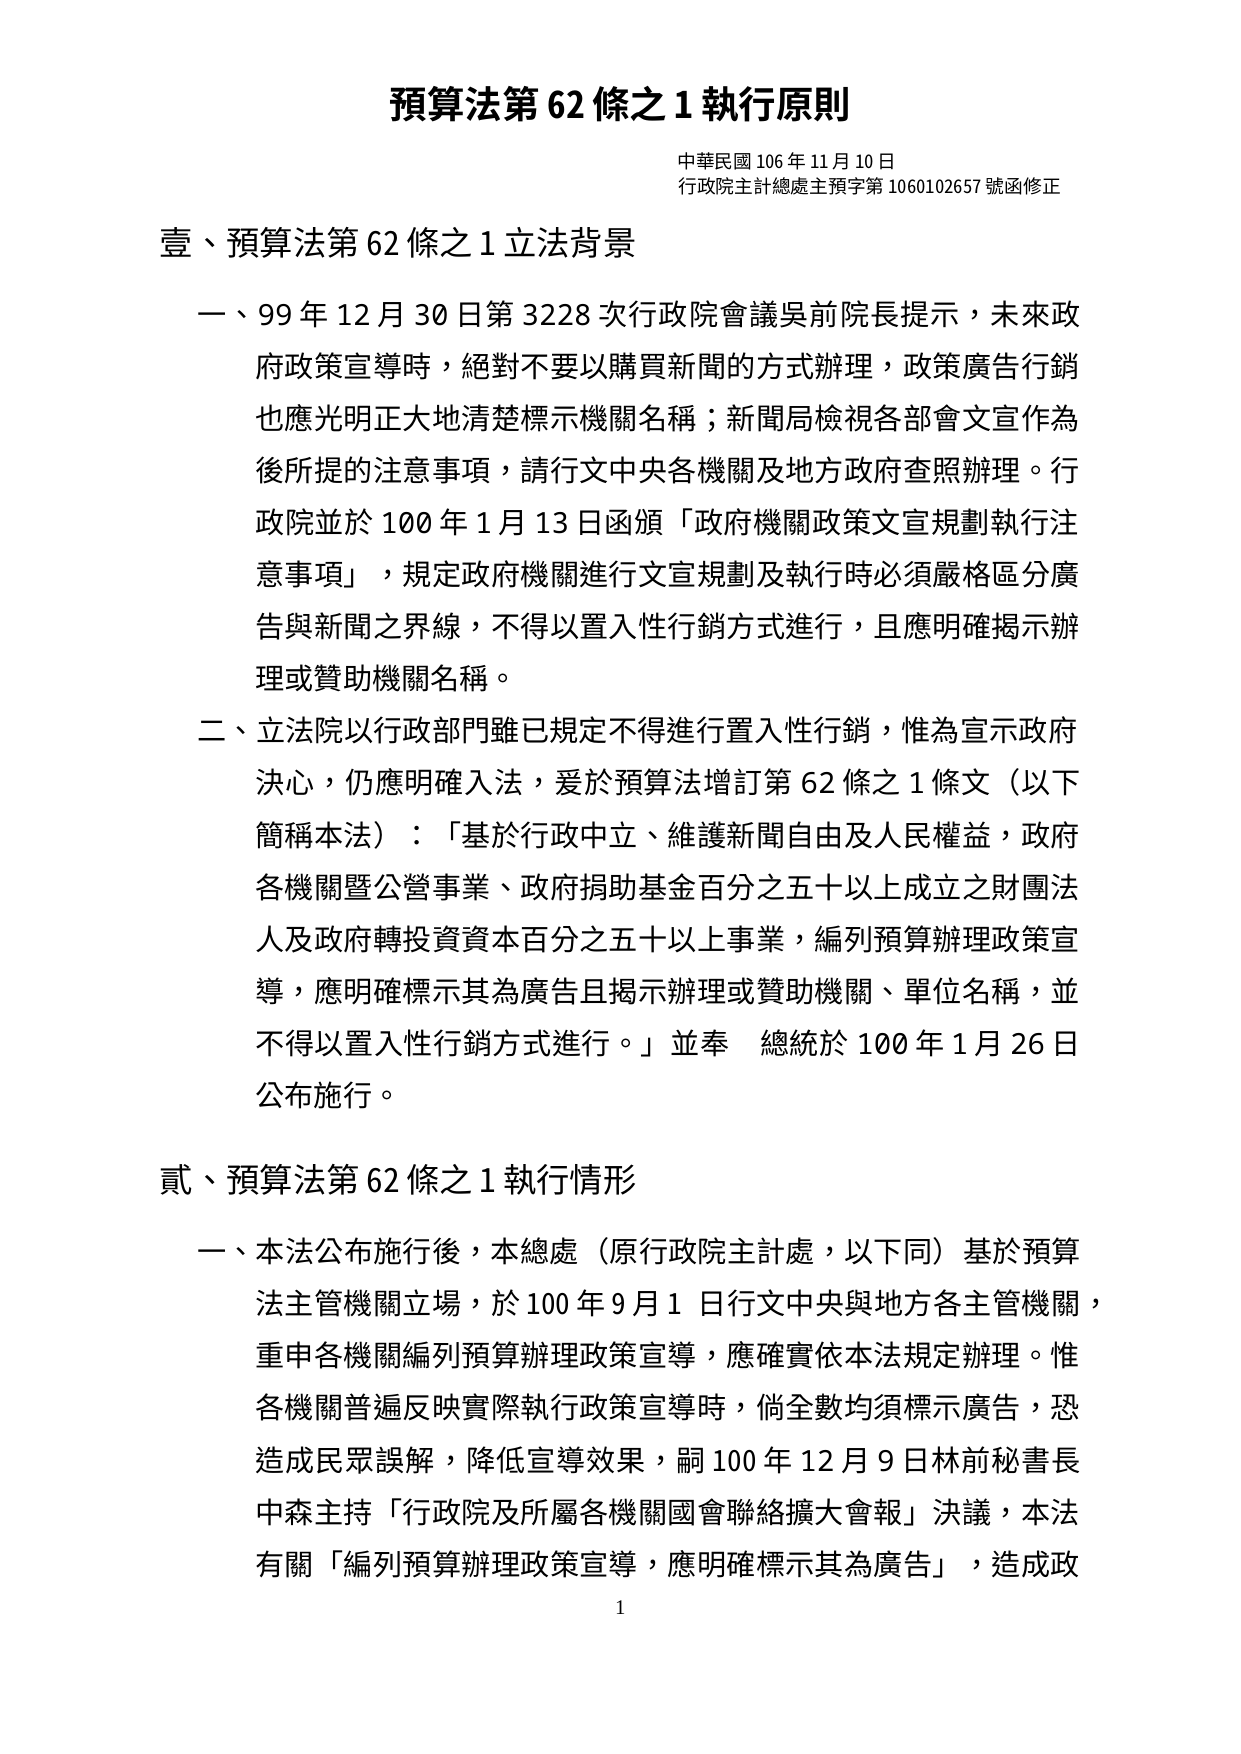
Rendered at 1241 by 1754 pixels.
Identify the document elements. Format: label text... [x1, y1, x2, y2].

text 壹、預算法第62條之1立法背景 [159, 217, 1081, 265]
text 一、99年12月30日第3228次行政院會議吳前院長提示，未來政府政策宣導時，絕對不要以購買新聞的方式辦理，政策廣告行銷也應光明正大地清楚標示機關名稱；新聞局檢視各部會文宣作為後所提的注意事項，請行文中央各機關及地方政府查照辦理。行政院並於100年1月13日函頒「政府機關政策文宣規劃執行注意事項」，規定政府機關進行文宣規劃及執行時必須嚴格區分廣告與新聞之界線，不得以置入性行銷方式進行，且應明確揭示辦理或贊助機關名稱。 [197, 283, 1081, 700]
text 預算法第62條之1執行原則 [159, 75, 1081, 129]
text 貳、預算法第62條之1執行情形 [159, 1154, 1081, 1202]
text 一、本法公布施行後，本總處（原行政院主計處，以下同）基於預算法主管機關立場，於100年9月1 日行文中央與地方各主管機關，重申各機關編列預算辦理政策宣導，應確實依本法規定辦理。惟各機關普遍反映實際執行政策宣導時，倘全數均須標示廣告，恐造成民眾誤解，降低宣導效果，嗣100年12月9日林前秘書長中森主持「行政院及所屬各機關國會聯絡擴大會報」決議，本法有關「編列預算辦理政策宣導，應明確標示其為廣告」，造成政策宣導上之疑慮及困擾，請本總處儘速調查彙整各機關對政策宣導之認知、態樣及困擾，再提請副秘書長邀集相關單位共同研商，探究其立法原意，就政策宣導之定義及態樣予以規範，進而訂定相關原則、範例，提供各機關遵循。 [197, 1221, 1081, 1586]
table_header 中華民國106年11月10日 [666, 148, 1073, 173]
text 二、立法院以行政部門雖已規定不得進行置入性行銷，惟為宣示政府決心，仍應明確入法，爰於預算法增訂第62條之1條文（以下簡稱本法）：「基於行政中立、維護新聞自由及人民權益，政府各機關暨公營事業、政府捐助基金百分之五十以上成立之財團法人及政府轉投資資本百分之五十以上事業，編列預算辦理政策宣導，應明確標示其為廣告且揭示辦理或贊助機關、單位名稱，並不得以置入性行銷方式進行。」並奉 總統於100年1月26日公布施行。 [197, 700, 1081, 1117]
table_cell 行政院主計總處主預字第1060102657號函修正 [666, 173, 1073, 198]
